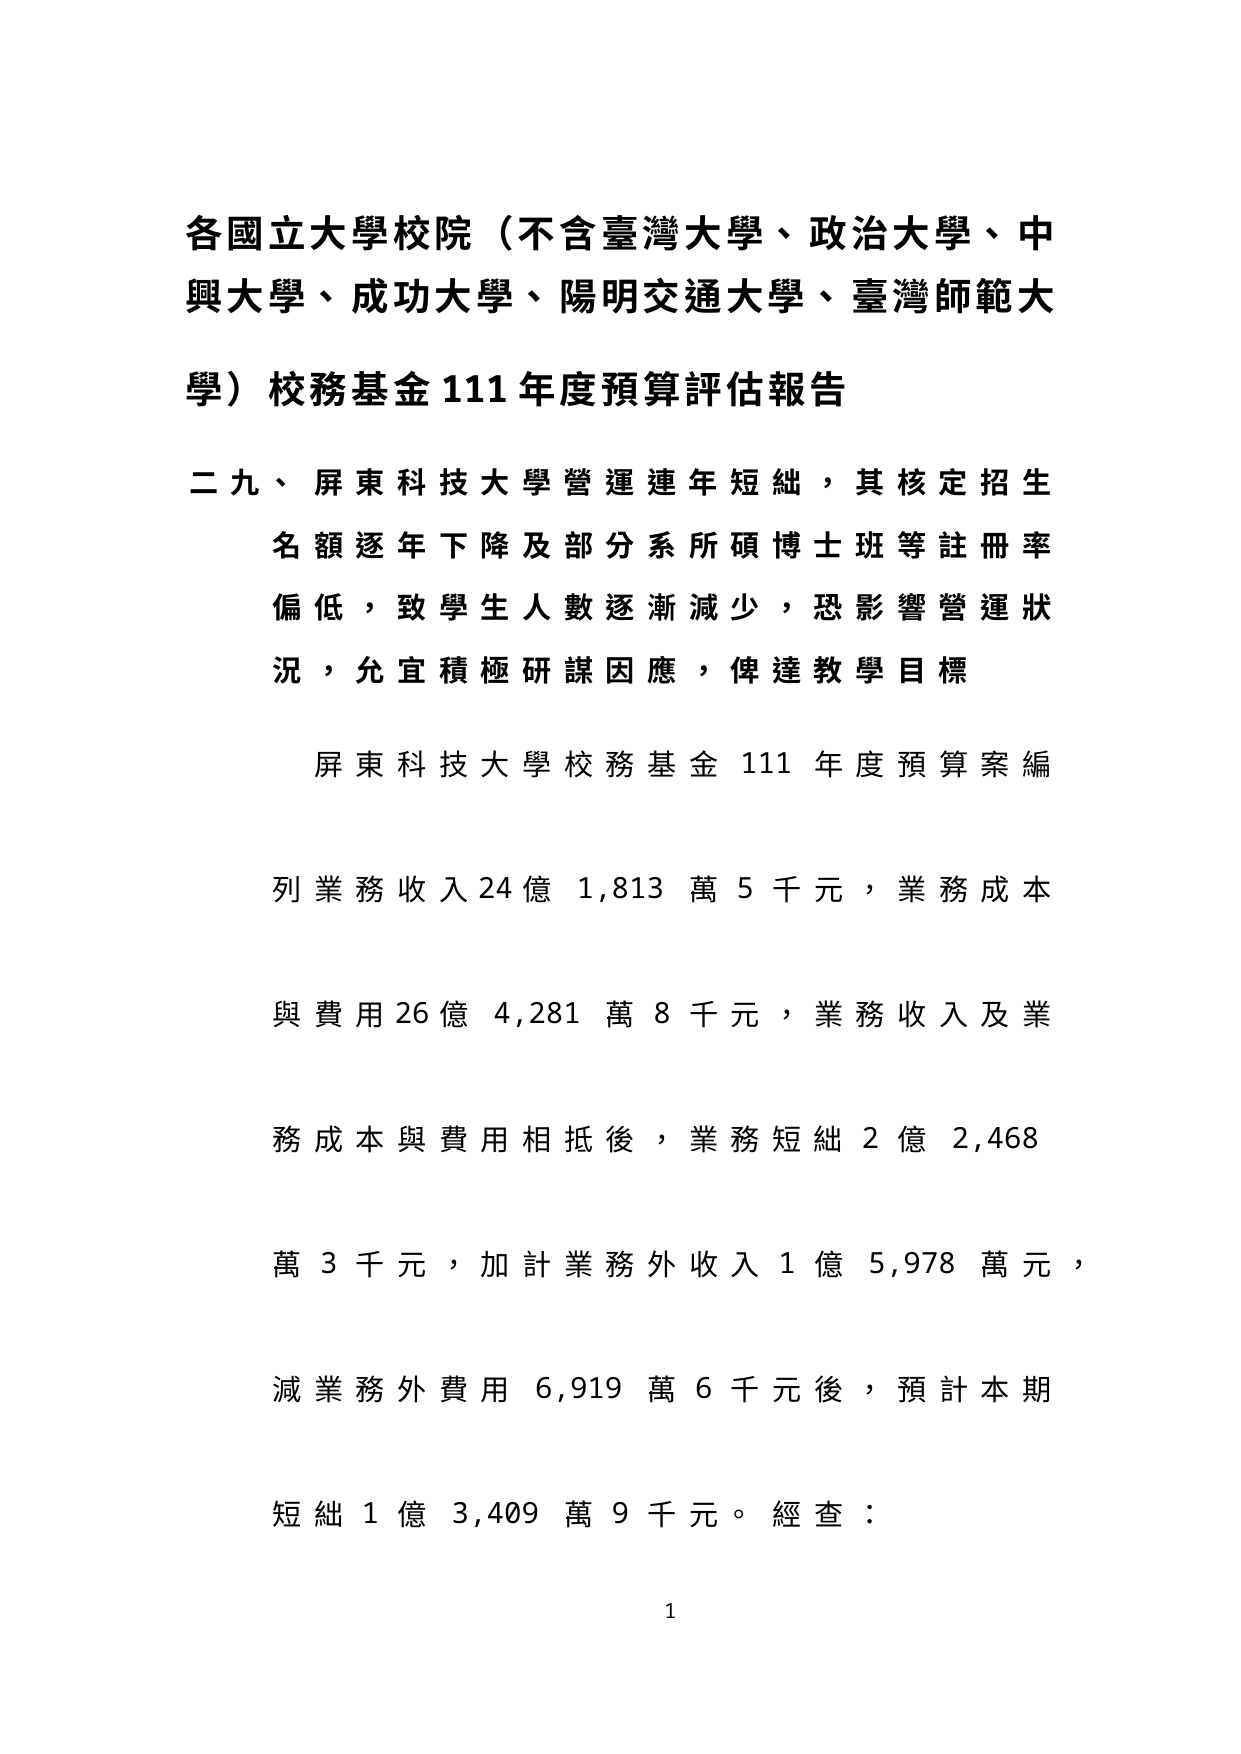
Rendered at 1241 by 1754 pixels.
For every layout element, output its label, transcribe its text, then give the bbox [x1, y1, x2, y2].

text 各國立大學校院（不含臺灣大學、政治大學、中興大學、成功大學、陽明交通大學、臺灣師範大學）校務基金111年度預算評估報告 [183, 189, 1058, 439]
text 二九、屏東科技大學營運連年短絀，其核定招生名額逐年下降及部分系所碩博士班等註冊率偏低，致學生人數逐漸減少，恐影響營運狀況，允宜積極研謀因應，俾達教學目標 [183, 439, 1058, 689]
text 屏東科技大學校務基金111年度預算案編列業務收入24億1,813萬5千元，業務成本與費用26億4,281萬8千元，業務收入及業務成本與費用相抵後，業務短絀2億2,468萬3千元，加計業務外收入1億5,978萬元，減業務外費用6,919萬6千元後，預計本期短絀1億3,409萬9千元。經查： [242, 689, 1058, 1564]
